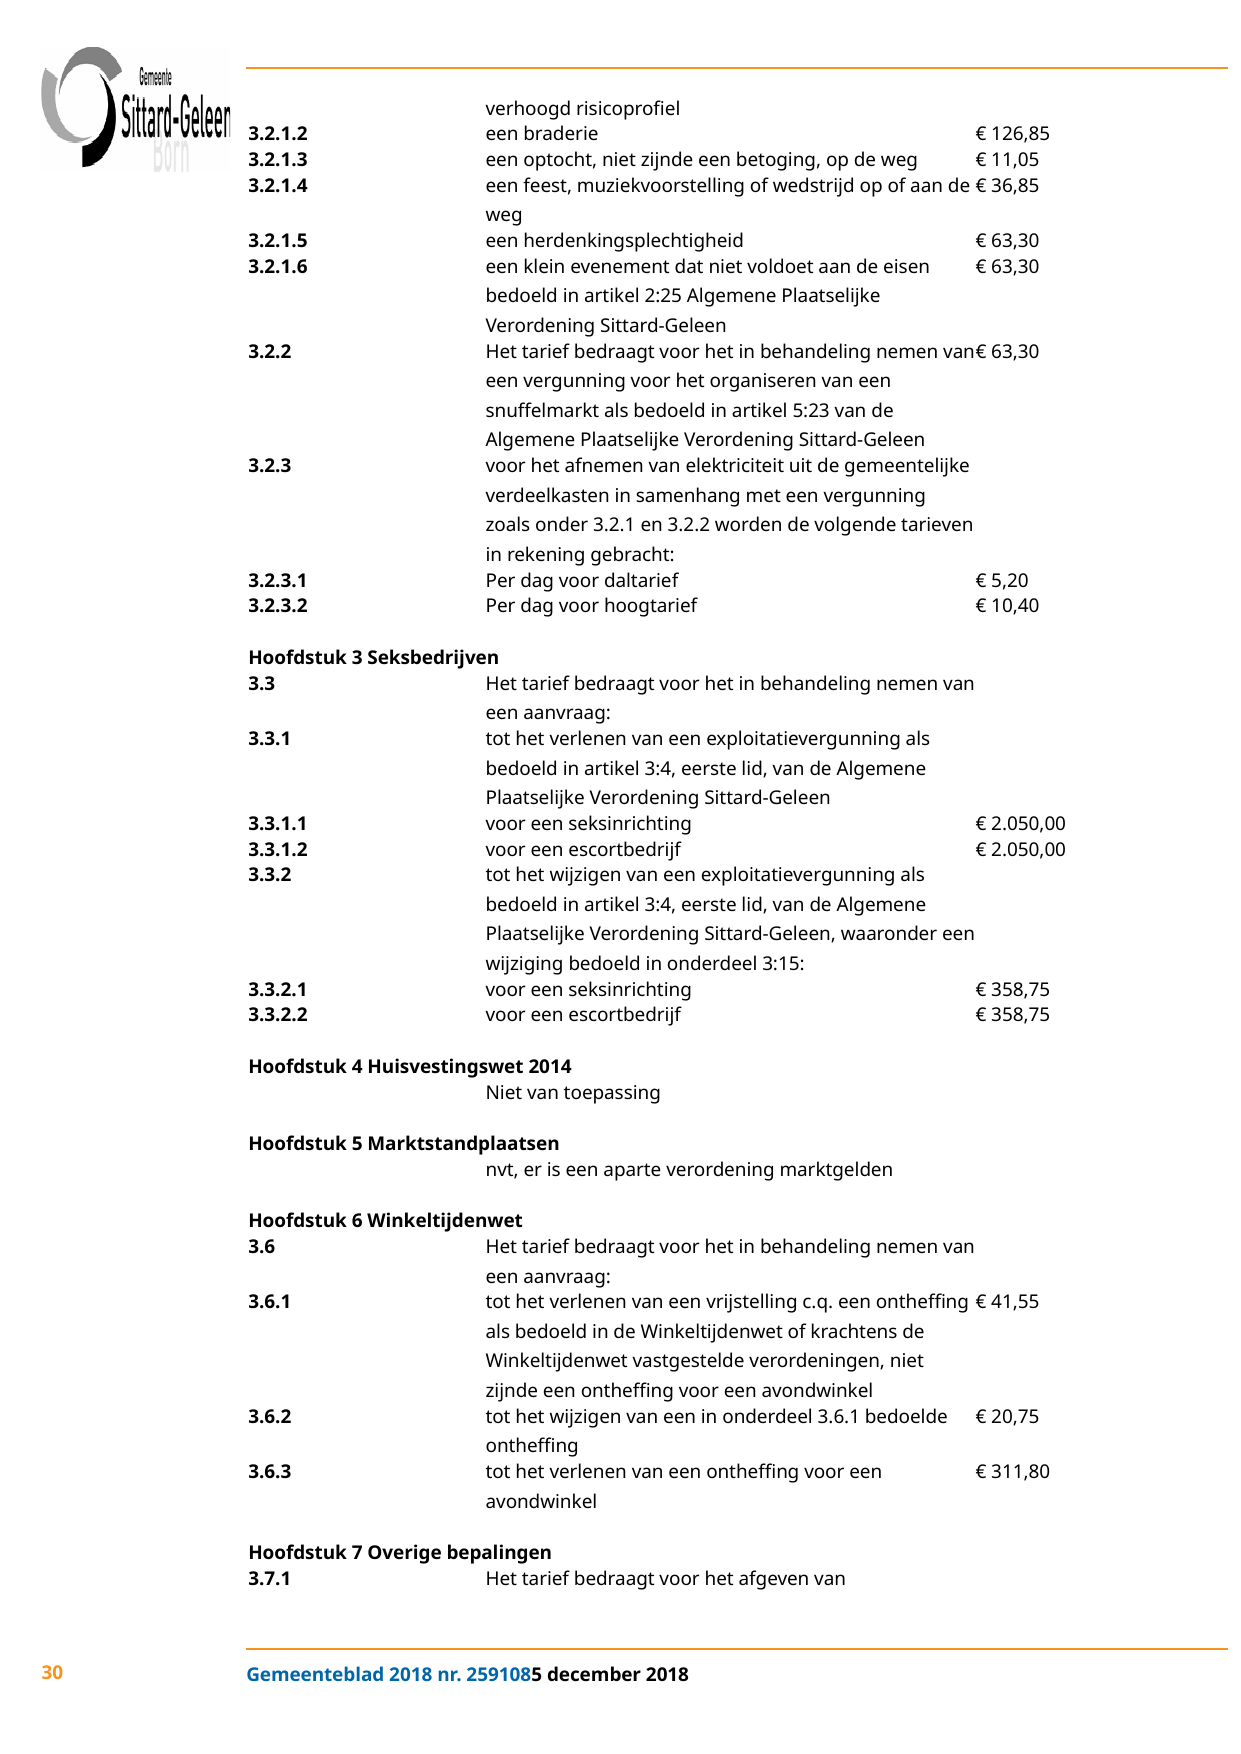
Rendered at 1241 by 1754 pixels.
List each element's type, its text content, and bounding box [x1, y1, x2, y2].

table_cell [975, 1233, 1152, 1288]
table_cell 3.3.1 [248, 725, 485, 810]
table_cell voor een seksinrichting [485, 810, 975, 836]
table_cell [975, 725, 1152, 810]
table_cell [975, 1156, 1152, 1182]
table_cell € 10,40 [975, 593, 1152, 618]
table_cell [485, 1182, 975, 1207]
table_cell [975, 670, 1152, 725]
table_cell [975, 644, 1152, 670]
table_cell € 11,05 [975, 146, 1152, 172]
table_cell [975, 1514, 1152, 1539]
table_cell [248, 95, 485, 121]
table_cell [975, 1565, 1152, 1591]
table_cell [975, 1182, 1152, 1207]
table_cell € 20,75 [975, 1403, 1152, 1458]
picture [41, 47, 231, 172]
table_cell € 63,30 [975, 338, 1152, 452]
table_cell een feest, muziekvoorstelling of wedstrijd op of aan de weg [485, 172, 975, 227]
table_cell [975, 1539, 1152, 1565]
table_cell 3.2.3 [248, 453, 485, 567]
table_cell [485, 1028, 975, 1053]
table_cell € 63,30 [975, 227, 1152, 253]
table_cell [485, 1105, 975, 1130]
table_cell 3.3.1.1 [248, 810, 485, 836]
table_cell tot het wijzigen van een in onderdeel 3.6.1 bedoelde ontheffing [485, 1403, 975, 1458]
table_cell Hoofdstuk 3 Seksbedrijven [248, 644, 975, 670]
table_cell [248, 1079, 485, 1104]
table_cell 3.2.3.1 [248, 567, 485, 593]
table_cell voor het afnemen van elektriciteit uit de gemeentelijke verdeelkasten in samenhang met een vergunning zoals onder 3.2.1 en 3.2.2 worden de volgende tarieven in rekening gebracht: [485, 453, 975, 567]
table_cell [248, 618, 485, 644]
table_cell 3.6.3 [248, 1458, 485, 1514]
table_cell 3.6.1 [248, 1289, 485, 1403]
table_cell Het tarief bedraagt voor het in behandeling nemen van een aanvraag: [485, 670, 975, 725]
table_cell 3.3.1.2 [248, 836, 485, 861]
table_cell € 63,30 [975, 253, 1152, 338]
table_cell tot het wijzigen van een exploitatievergunning als bedoeld in artikel 3:4, eerste lid, van de Algemene Plaatselijke Verordening Sittard-Geleen, waaronder een wijziging bedoeld in onderdeel 3:15: [485, 861, 975, 976]
table_cell 3.2.1.6 [248, 253, 485, 338]
table_cell Hoofdstuk 6 Winkeltijdenwet [248, 1208, 975, 1233]
table_cell [975, 453, 1152, 567]
table_cell € 358,75 [975, 976, 1152, 1002]
table_cell [248, 1514, 485, 1539]
table_cell € 358,75 [975, 1002, 1152, 1027]
table_cell [248, 1105, 485, 1130]
table_cell 3.3.2 [248, 861, 485, 976]
table_cell [248, 1028, 485, 1053]
table_cell [485, 1514, 975, 1539]
table_cell [975, 618, 1152, 644]
table_cell [975, 1208, 1152, 1233]
table_cell Hoofdstuk 4 Huisvestingswet 2014 [248, 1053, 975, 1079]
table_cell Per dag voor daltarief [485, 567, 975, 593]
table_cell 3.7.1 [248, 1565, 485, 1591]
table_cell [975, 1079, 1152, 1104]
table_cell tot het verlenen van een ontheffing voor een avondwinkel [485, 1458, 975, 1514]
table_cell 3.6.2 [248, 1403, 485, 1458]
table_cell voor een escortbedrijf [485, 1002, 975, 1027]
table_cell 3.2.1.4 [248, 172, 485, 227]
table_cell [975, 861, 1152, 976]
table_cell Per dag voor hoogtarief [485, 593, 975, 618]
table_cell 3.2.1.3 [248, 146, 485, 172]
table_cell verhoogd risicoprofiel [485, 95, 975, 121]
table_cell Niet van toepassing [485, 1079, 975, 1104]
table_cell een optocht, niet zijnde een betoging, op de weg [485, 146, 975, 172]
table_cell € 2.050,00 [975, 810, 1152, 836]
table_cell [975, 1105, 1152, 1130]
table_cell Het tarief bedraagt voor het in behandeling nemen van een vergunning voor het organiseren van een snuffelmarkt als bedoeld in artikel 5:23 van de Algemene Plaatselijke Verordening Sittard-Geleen [485, 338, 975, 452]
table_cell tot het verlenen van een vrijstelling c.q. een ontheffing als bedoeld in de Winkeltijdenwet of krachtens de Winkeltijdenwet vastgestelde verordeningen, niet zijnde een ontheffing voor een avondwinkel [485, 1289, 975, 1403]
table_cell [975, 1130, 1152, 1156]
table_cell Hoofdstuk 5 Marktstandplaatsen [248, 1130, 975, 1156]
table_cell € 5,20 [975, 567, 1152, 593]
table_cell voor een seksinrichting [485, 976, 975, 1002]
table_cell een herdenkingsplechtigheid [485, 227, 975, 253]
table_cell 3.2.3.2 [248, 593, 485, 618]
table_cell Het tarief bedraagt voor het in behandeling nemen van een aanvraag: [485, 1233, 975, 1288]
table_cell € 2.050,00 [975, 836, 1152, 861]
table_cell 3.3 [248, 670, 485, 725]
table_cell voor een escortbedrijf [485, 836, 975, 861]
table_cell € 41,55 [975, 1289, 1152, 1403]
table_cell [248, 1182, 485, 1207]
table_cell Hoofdstuk 7 Overige bepalingen [248, 1539, 975, 1565]
table_cell [975, 1028, 1152, 1053]
table_cell 3.6 [248, 1233, 485, 1288]
table_cell [248, 1156, 485, 1182]
table_cell een klein evenement dat niet voldoet aan de eisen bedoeld in artikel 2:25 Algemene Plaatselijke Verordening Sittard-Geleen [485, 253, 975, 338]
table_cell 3.2.1.5 [248, 227, 485, 253]
table_cell 3.3.2.2 [248, 1002, 485, 1027]
table_cell nvt, er is een aparte verordening marktgelden [485, 1156, 975, 1182]
table_cell [485, 618, 975, 644]
table_cell Het tarief bedraagt voor het afgeven van [485, 1565, 975, 1591]
table_cell [975, 95, 1152, 121]
table_cell een braderie [485, 121, 975, 146]
table_cell € 126,85 [975, 121, 1152, 146]
table_cell € 36,85 [975, 172, 1152, 227]
table_cell 3.2.1.2 [248, 121, 485, 146]
table_cell 3.3.2.1 [248, 976, 485, 1002]
table_cell tot het verlenen van een exploitatievergunning als bedoeld in artikel 3:4, eerste lid, van de Algemene Plaatselijke Verordening Sittard-Geleen [485, 725, 975, 810]
table_cell 3.2.2 [248, 338, 485, 452]
table_cell [975, 1053, 1152, 1079]
table_cell € 311,80 [975, 1458, 1152, 1514]
